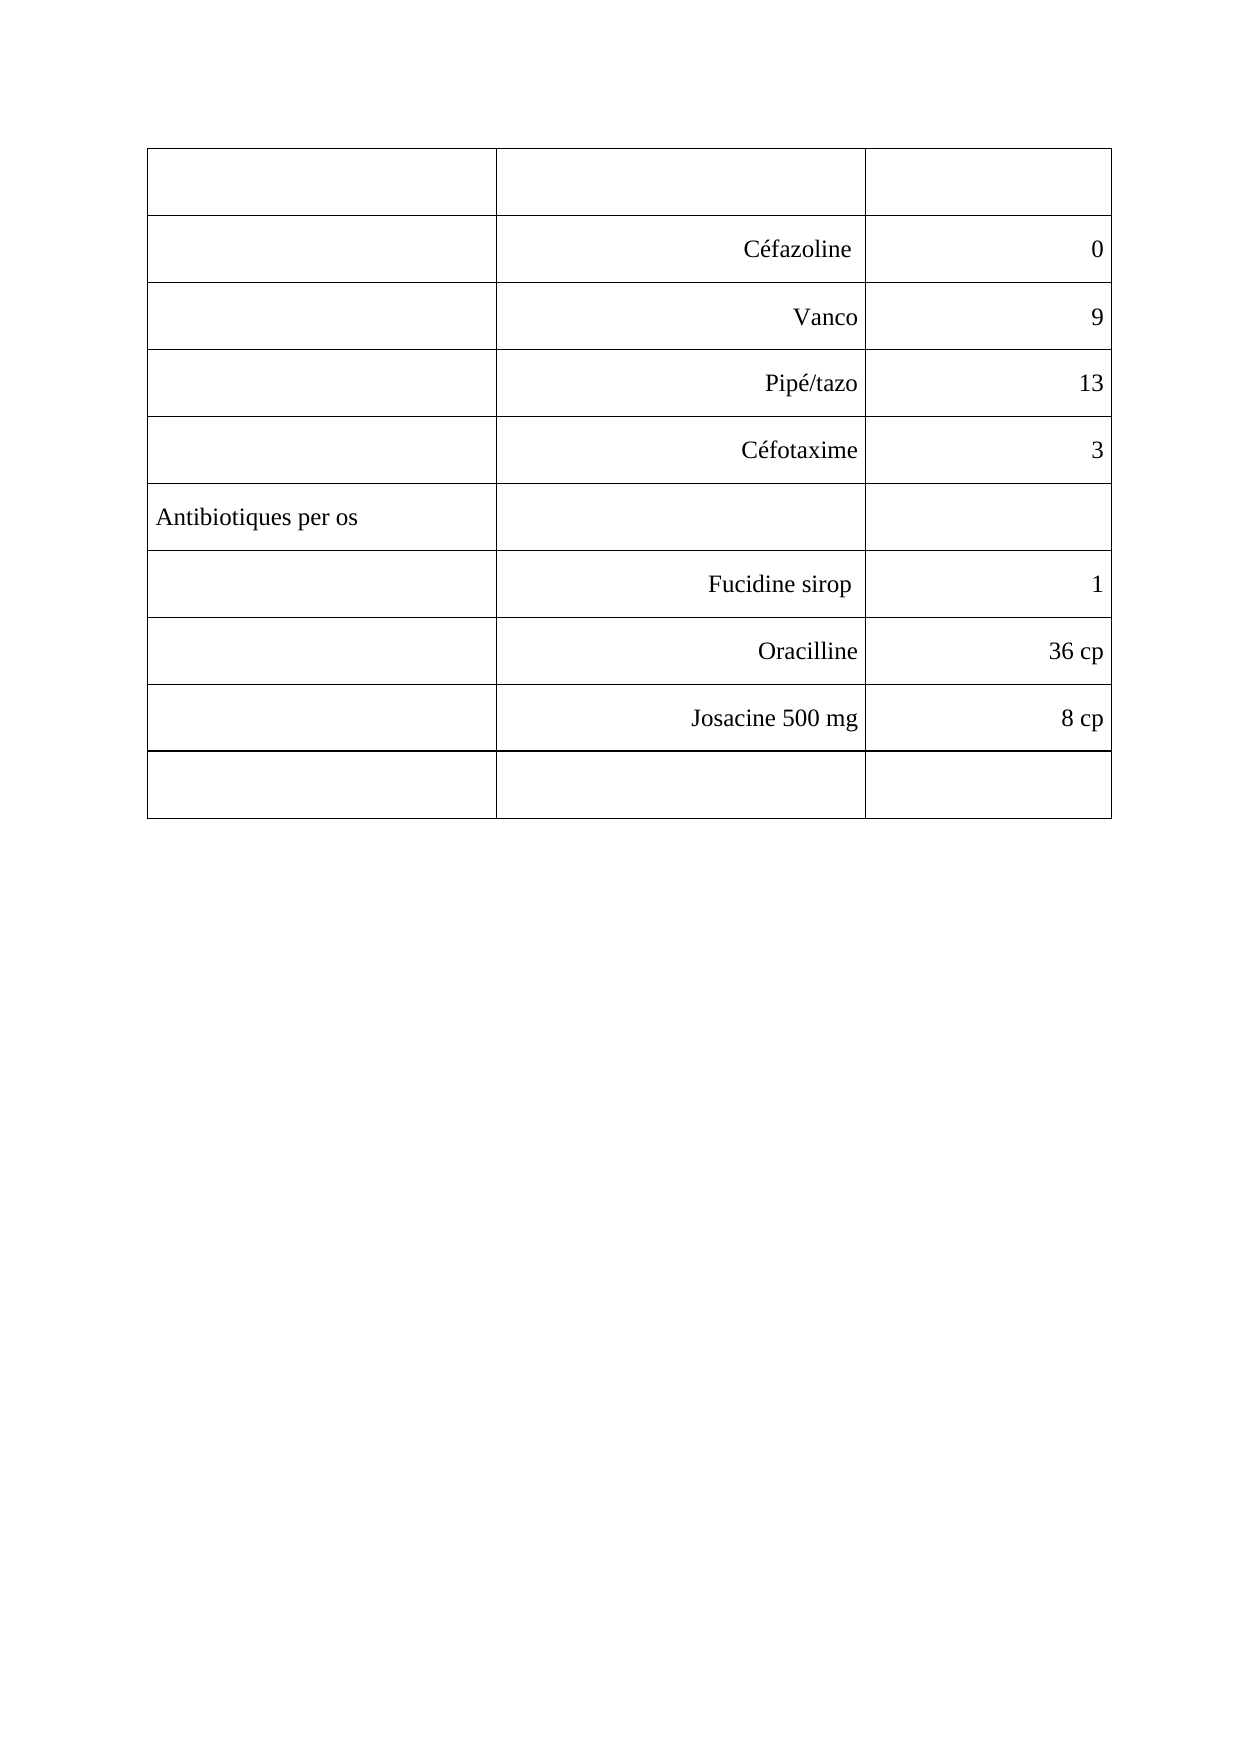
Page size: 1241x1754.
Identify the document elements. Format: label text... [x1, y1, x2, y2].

table_cell Oracilline [497, 618, 865, 683]
table_cell Céfotaxime [497, 417, 865, 482]
table_cell [866, 752, 1111, 817]
table_cell Josacine 500 mg [497, 685, 865, 750]
table_cell 8 cp [866, 685, 1111, 750]
table_cell [148, 618, 496, 683]
table_cell 13 [866, 350, 1111, 416]
table_cell [148, 417, 496, 482]
table_cell [866, 149, 1111, 214]
table_cell 3 [866, 417, 1111, 482]
table_cell 1 [866, 551, 1111, 616]
table_cell 0 [866, 216, 1111, 282]
table_cell [497, 484, 865, 549]
table_cell Céfazoline [497, 216, 865, 282]
table_cell [148, 149, 496, 214]
table_cell Vanco [497, 283, 865, 348]
table_cell [497, 752, 865, 817]
table_cell [497, 149, 865, 214]
table_cell [148, 685, 496, 750]
table_cell [148, 752, 496, 817]
table_cell Antibiotiques per os [148, 484, 496, 549]
table_cell [866, 484, 1111, 549]
table_cell 36 cp [866, 618, 1111, 683]
table_cell [148, 551, 496, 616]
table_cell 9 [866, 283, 1111, 348]
table_cell Fucidine sirop [497, 551, 865, 616]
table_cell Pipé/tazo [497, 350, 865, 416]
table_cell [148, 283, 496, 348]
table_cell [148, 216, 496, 282]
table_cell [148, 350, 496, 416]
